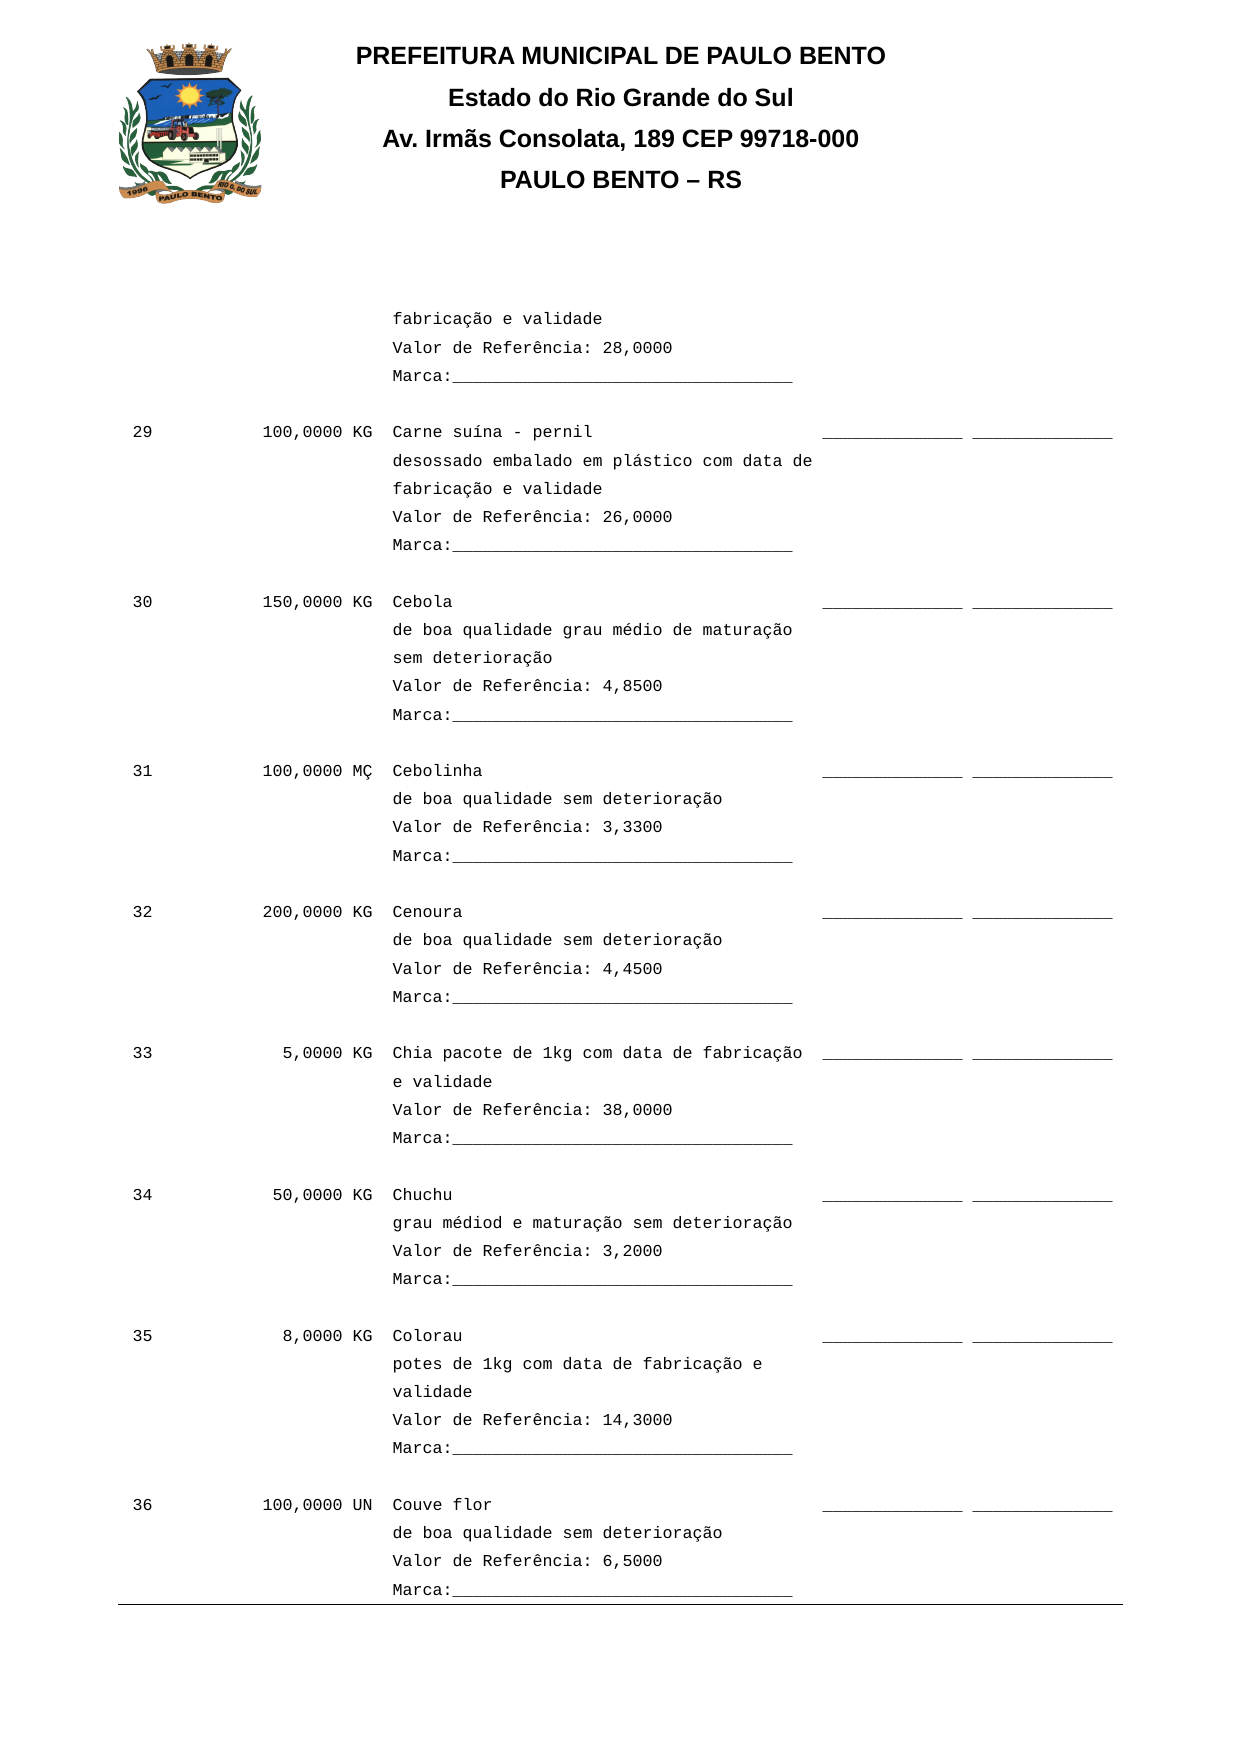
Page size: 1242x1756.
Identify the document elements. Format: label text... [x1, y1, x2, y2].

text fabricação e validade Valor de Referência: 28,0000 Marca:__________________________________ 29 100,0000 KG Carne suína - pernil ______________ ______________ desossado embalado em plástico com data de fabricação e validade Valor de Referência: 26,0000 Marca:__________________________________ 30 150,0000 KG Cebola ______________ ______________ de boa qualidade grau médio de maturação sem deterioração Valor de Referência: 4,8500 Marca:__________________________________ 31 100,0000 MÇ Cebolinha ______________ ______________ de boa qualidade sem deterioração Valor de Referência: 3,3300 Marca:__________________________________ 32 200,0000 KG Cenoura ______________ ______________ de boa qualidade sem deterioração Valor de Referência: 4,4500 Marca:__________________________________ 33 5,0000 KG Chia pacote de 1kg com data de fabricação ______________ ______________ e validade Valor de Referência: 38,0000 Marca:__________________________________ 34 50,0000 KG Chuchu ______________ ______________ grau médiod e maturação sem deterioração Valor de Referência: 3,2000 Marca:__________________________________ 35 8,0000 KG Colorau ______________ ______________ potes de 1kg com data de fabricação e validade Valor de Referência: 14,3000 Marca:__________________________________ 36 100,0000 UN Couve flor ______________ ______________ de boa qualidade sem deterioração Valor de Referência: 6,5000 Marca:__________________________________ [118, 307, 1123, 1604]
picture [118, 42, 262, 204]
